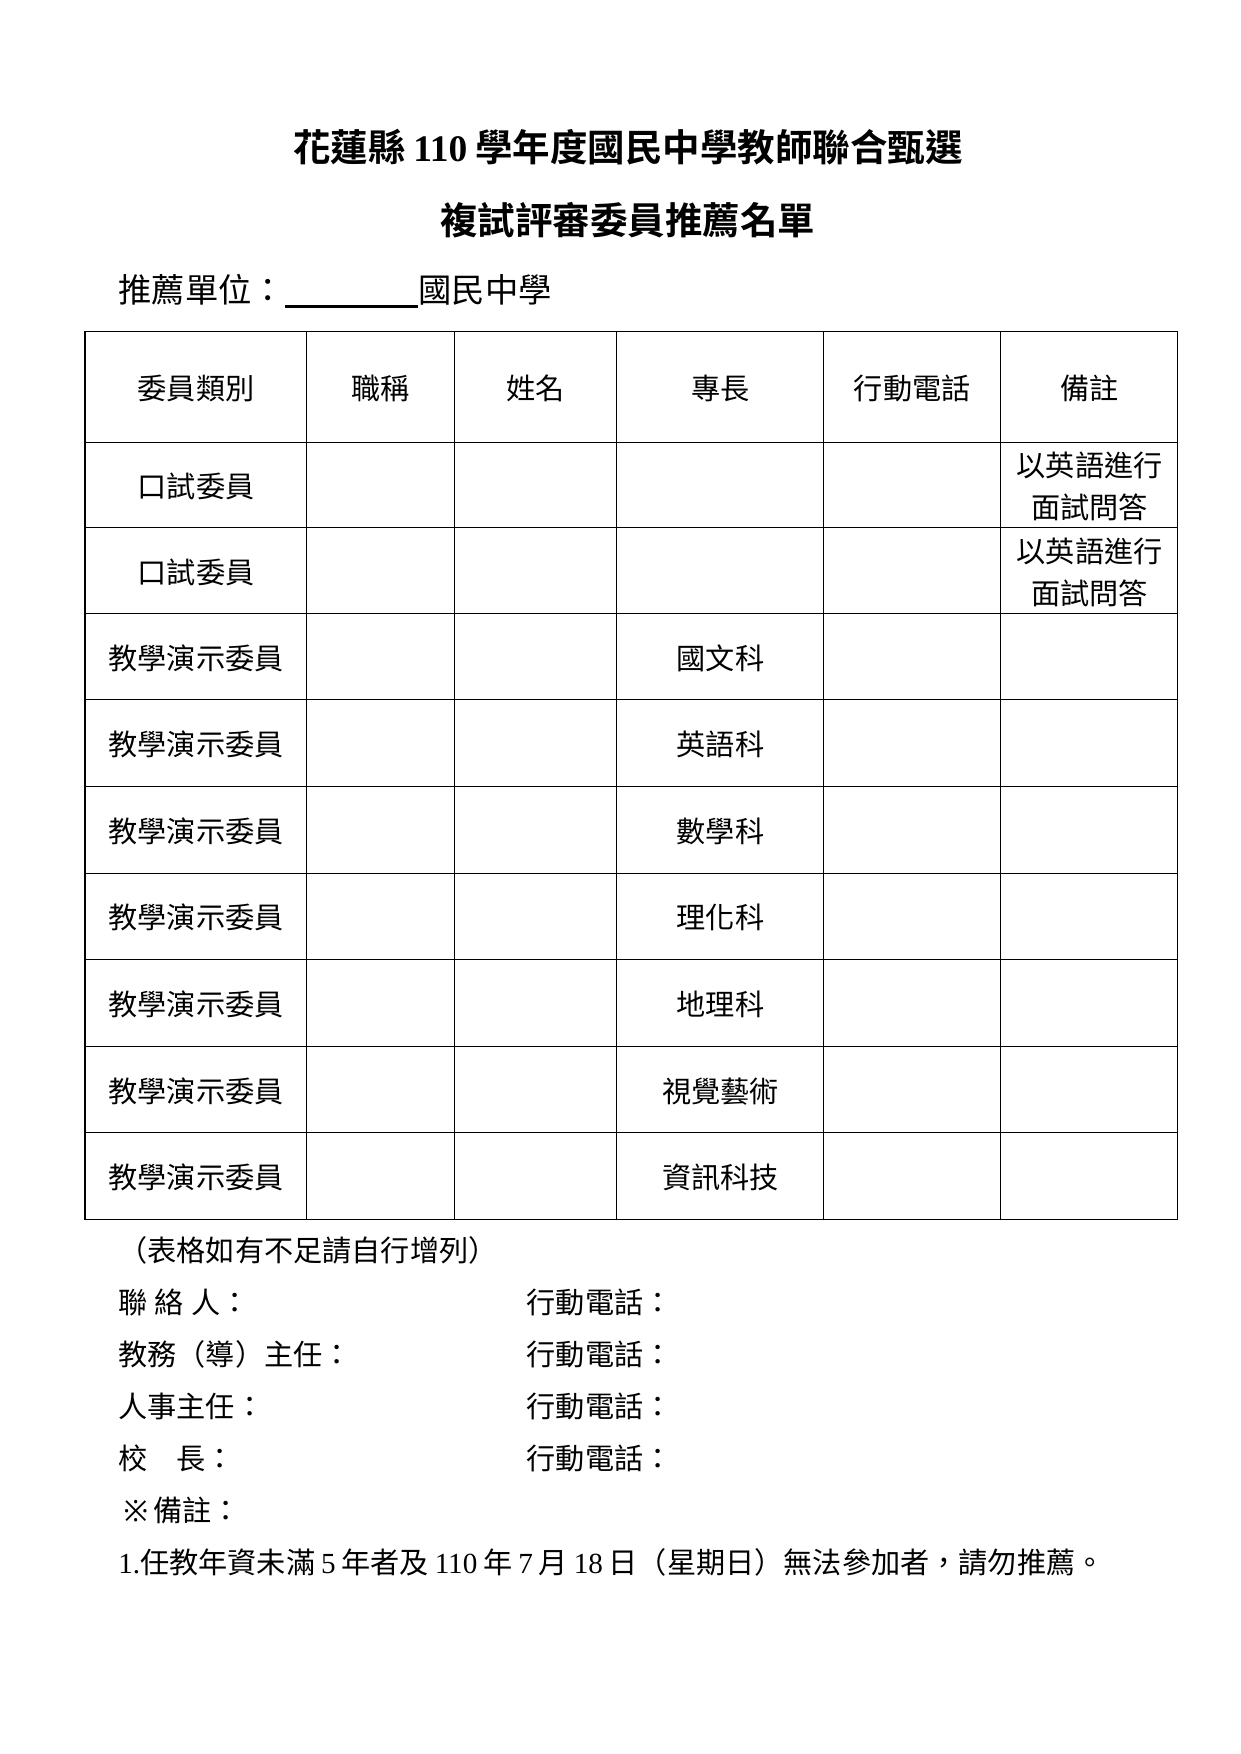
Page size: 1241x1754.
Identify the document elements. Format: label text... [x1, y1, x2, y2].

table_header 職稱 [307, 332, 454, 442]
text ※備註： [118, 1480, 1137, 1532]
table_cell [1001, 960, 1177, 1046]
text 人事主任： 行動電話： [118, 1376, 1137, 1428]
text 聯 絡 人： 行動電話： [118, 1272, 1137, 1324]
table_header 姓名 [455, 332, 616, 442]
table_cell [307, 960, 454, 1046]
table_cell [824, 960, 1000, 1046]
table_cell [1001, 874, 1177, 959]
table_cell [307, 614, 454, 699]
table_cell [1001, 787, 1177, 872]
text 複試評審委員推薦名單 [118, 191, 1137, 245]
table_cell [824, 443, 1000, 527]
table_cell [1001, 700, 1177, 786]
table_cell [824, 874, 1000, 959]
table_cell [824, 528, 1000, 613]
table_cell 以英語進行面試問答 [1001, 528, 1177, 613]
table_cell 教學演示委員 [86, 960, 306, 1046]
table_cell [617, 528, 823, 613]
table_cell [824, 787, 1000, 872]
table_cell 教學演示委員 [86, 1133, 306, 1219]
table_cell [455, 1047, 616, 1132]
table_cell [455, 787, 616, 872]
table_cell 理化科 [617, 874, 823, 959]
table_cell [307, 528, 454, 613]
table_cell 國文科 [617, 614, 823, 699]
table_cell [455, 528, 616, 613]
table_header 專長 [617, 332, 823, 442]
table_cell [455, 614, 616, 699]
table_cell [455, 1133, 616, 1219]
table_cell 英語科 [617, 700, 823, 786]
table_cell [455, 443, 616, 527]
table_cell 口試委員 [86, 443, 306, 527]
table_cell 視覺藝術 [617, 1047, 823, 1132]
table_cell [1001, 1133, 1177, 1219]
table_cell 以英語進行面試問答 [1001, 443, 1177, 527]
table_cell [307, 443, 454, 527]
table_cell [1001, 1047, 1177, 1132]
table_header 備註 [1001, 332, 1177, 442]
table_cell [1001, 614, 1177, 699]
table_cell [824, 614, 1000, 699]
table_cell [307, 700, 454, 786]
table_cell 口試委員 [86, 528, 306, 613]
table_cell 教學演示委員 [86, 787, 306, 872]
table_cell [824, 700, 1000, 786]
text 推薦單位： 國民中學 [118, 264, 1137, 312]
table_cell [455, 960, 616, 1046]
table_cell 教學演示委員 [86, 614, 306, 699]
table_cell 地理科 [617, 960, 823, 1046]
table_cell [307, 1133, 454, 1219]
table_cell [617, 443, 823, 527]
table_cell 資訊科技 [617, 1133, 823, 1219]
text 1.任教年資未滿5年者及110年7月18日（星期日）無法參加者，請勿推薦。 [118, 1532, 1137, 1584]
table_cell 數學科 [617, 787, 823, 872]
text 校 長： 行動電話： [118, 1428, 1137, 1480]
table_cell [307, 787, 454, 872]
table_header 行動電話 [824, 332, 1000, 442]
table_cell 教學演示委員 [86, 1047, 306, 1132]
table_cell 教學演示委員 [86, 700, 306, 786]
table_cell 教學演示委員 [86, 874, 306, 959]
table_cell [307, 1047, 454, 1132]
text 教務（導）主任： 行動電話： [118, 1324, 1137, 1376]
table_header 委員類別 [86, 332, 306, 442]
table_cell [824, 1133, 1000, 1219]
table_cell [455, 700, 616, 786]
table_cell [824, 1047, 1000, 1132]
table_cell [455, 874, 616, 959]
table_cell [307, 874, 454, 959]
text （表格如有不足請自行增列） [118, 1220, 1137, 1272]
text 花蓮縣110學年度國民中學教師聯合甄選 [118, 118, 1137, 172]
